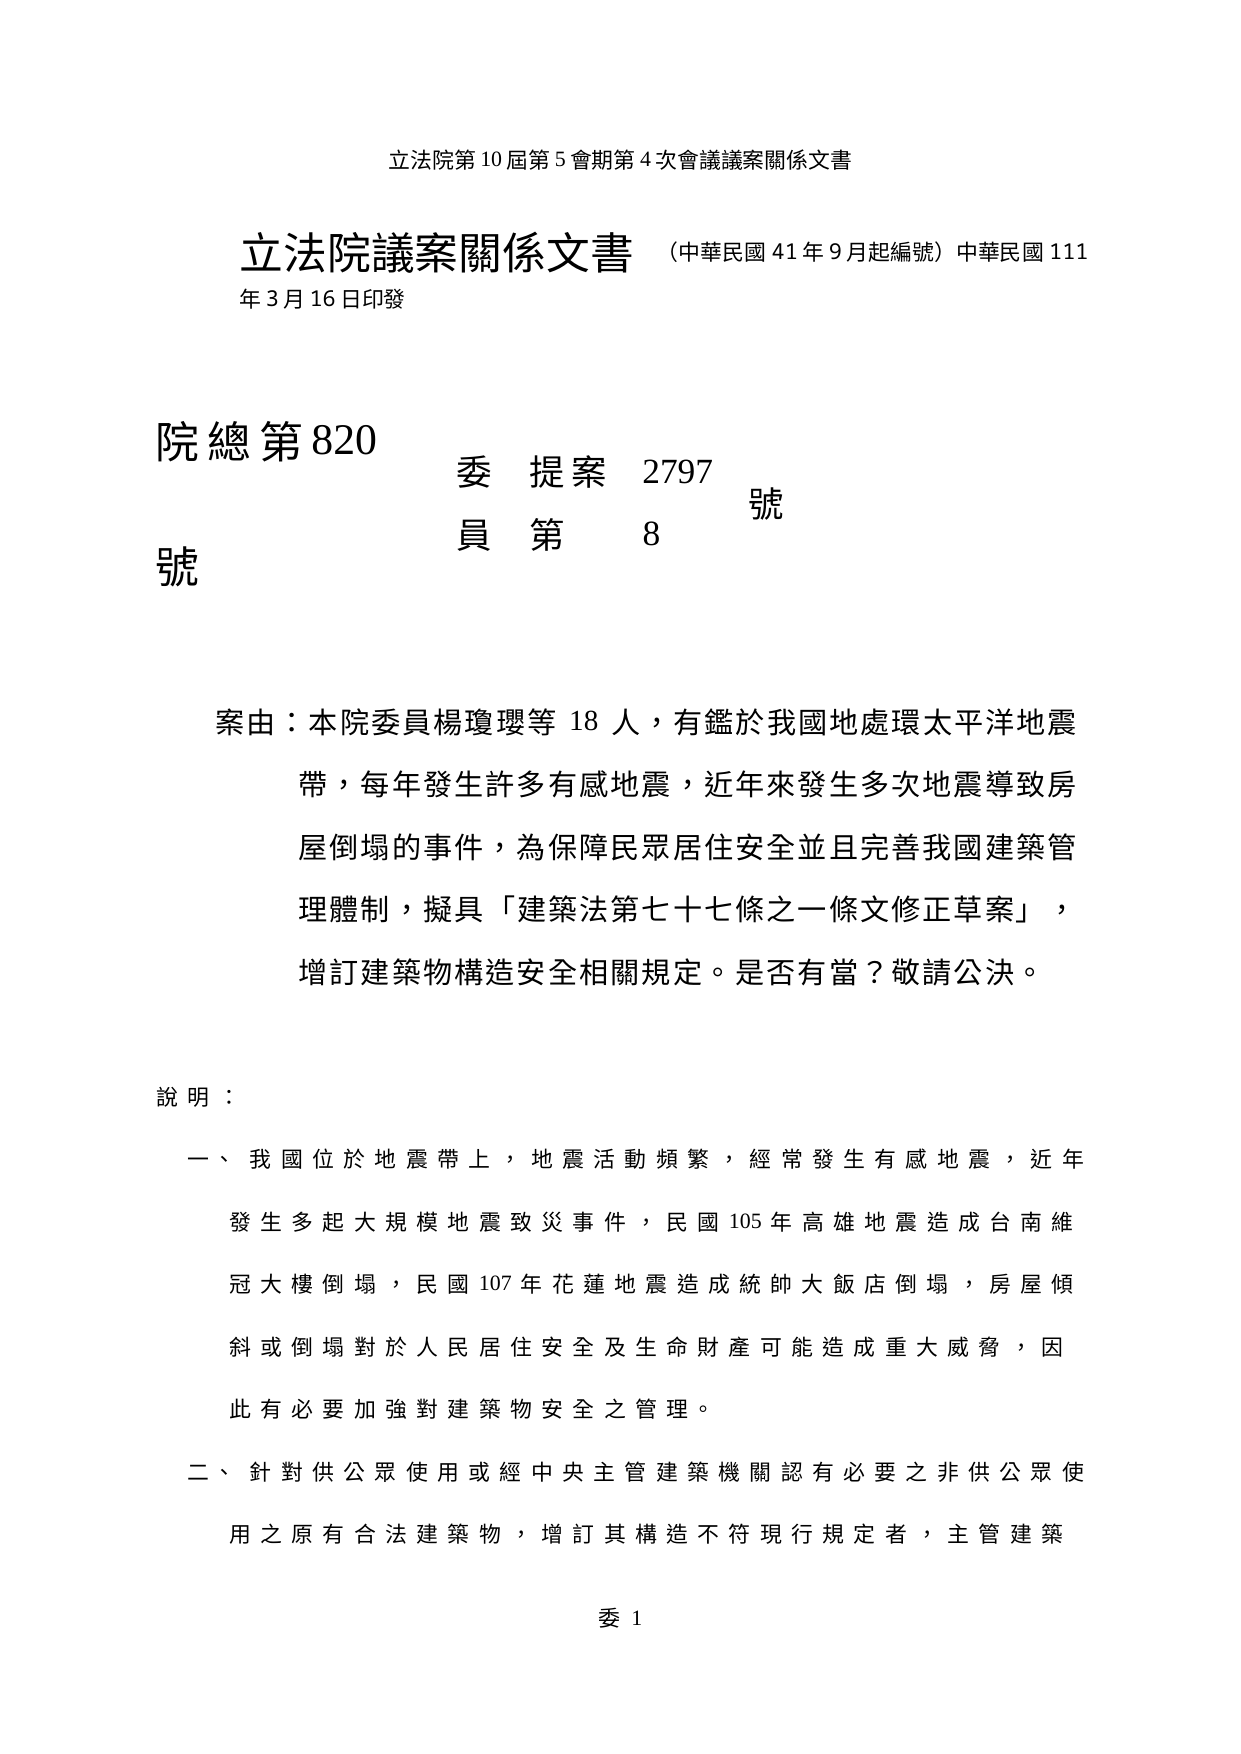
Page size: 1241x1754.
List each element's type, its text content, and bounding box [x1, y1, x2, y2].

table_header [778, 518, 782, 627]
table_header 院總第820號 [151, 377, 409, 627]
table_header [778, 377, 782, 494]
table_header 提案第 [523, 377, 629, 627]
table_header 委員 [409, 377, 523, 627]
table_header [782, 377, 797, 627]
text 二、針對供公眾使用或經中央主管建築機關認有必要之非供公眾使用之原有合法建築物，增訂其構造不符現行規定者，主管建築 [173, 1439, 1089, 1564]
text 一、我國位於地震帶上，地震活動頻繁，經常發生有感地震，近年發生多起大規模地震致災事件，民國105年高雄地震造成台南維冠大樓倒塌，民國107年花蓮地震造成統帥大飯店倒塌，房屋傾斜或倒塌對於人民居住安全及生命財產可能造成重大威脅，因此有必要加強對建築物安全之管理。 [173, 1127, 1089, 1439]
table_header 27978 [629, 377, 741, 627]
text 說明： [151, 1064, 1089, 1127]
table_header [778, 496, 782, 517]
table_header 號 [741, 377, 778, 627]
text 立法院議案關係文書 （中華民國41年9月起編號）中華民國111年3月16日印發 [239, 219, 1089, 314]
text 案由：本院委員楊瓊瓔等18人，有鑑於我國地處環太平洋地震帶，每年發生許多有感地震，近年來發生多次地震導致房屋倒塌的事件，為保障民眾居住安全並且完善我國建築管理體制，擬具「建築法第七十七條之一條文修正草案」，增訂建築物構造安全相關規定。是否有當？敬請公決。 [206, 689, 1089, 1002]
